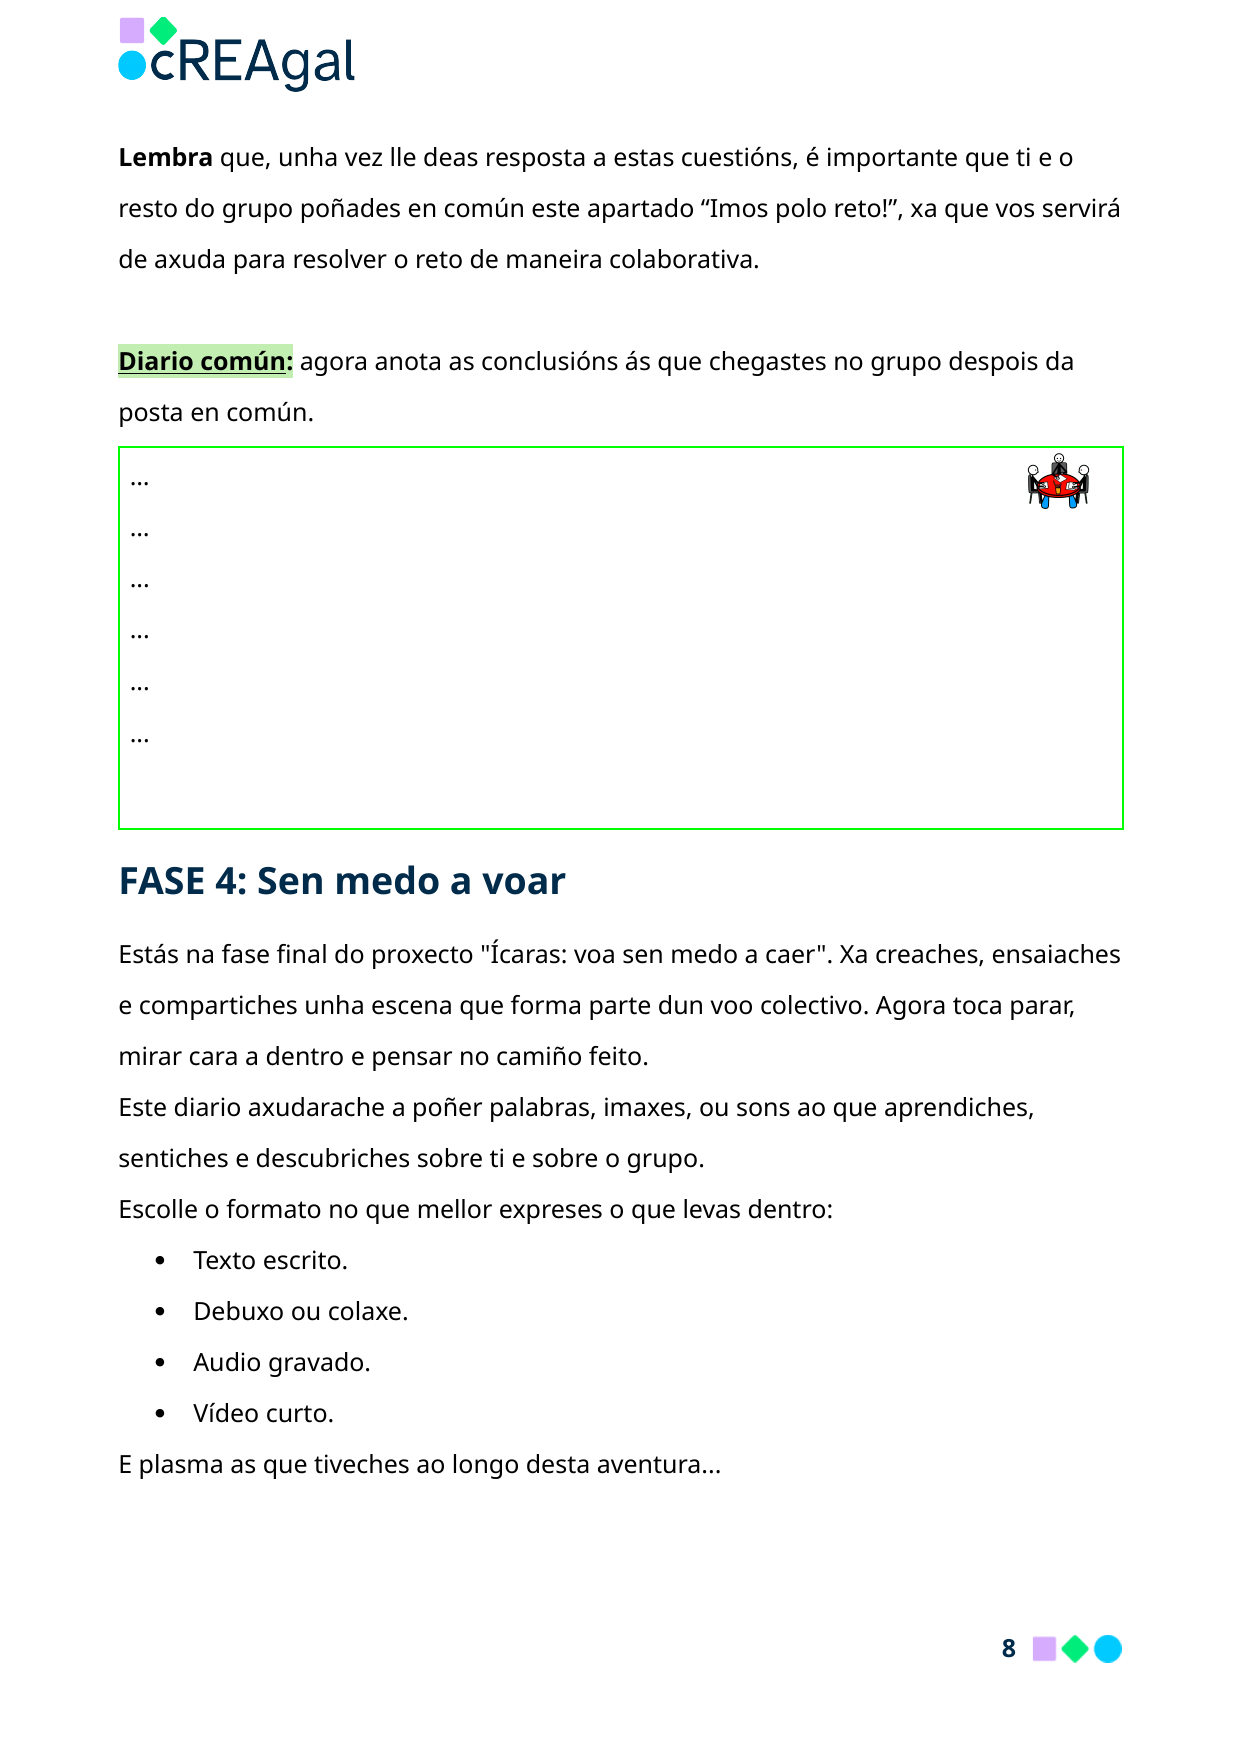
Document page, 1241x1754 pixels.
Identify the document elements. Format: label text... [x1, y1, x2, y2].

text Diario común: agora anota as conclusións ás que chegastes no grupo despois da posta en común. [118, 344, 1122, 429]
picture [118, 17, 355, 92]
list Debuxo ou colaxe. [156, 1294, 1122, 1328]
picture [1023, 445, 1094, 517]
text Lembra que, unha vez lle deas resposta a estas cuestións, é importante que ti e o resto do grupo poñades en común este apartado “Imos polo reto!”, xa que vos servirá de axuda para resolver o reto de maneira colaborativa. [118, 139, 1122, 276]
text Este diario axudarache a poñer palabras, imaxes, ou sons ao que aprendiches, sentiches e descubriches sobre ti e sobre o grupo. [118, 1090, 1122, 1175]
picture [1112, 1635, 1122, 1646]
list Vídeo curto. [156, 1396, 1122, 1430]
subtitle FASE 4: Sen medo a voar [118, 854, 1122, 905]
text Estás na fase final do proxecto "Ícaras: voa sen medo a caer". Xa creaches, ensaiaches e compartiches unha escena que forma parte dun voo colectivo. Agora toca parar, mirar cara a dentro e pensar no camiño feito. [118, 937, 1122, 1073]
picture [1111, 1652, 1122, 1663]
text E plasma as que tiveches ao longo desta aventura... [118, 1447, 1122, 1481]
list Audio gravado. [156, 1345, 1122, 1379]
table_header … … ... ... ... ... [120, 448, 1122, 828]
list Texto escrito. [156, 1243, 1122, 1277]
picture [1032, 1635, 1105, 1663]
text Escolle o formato no que mellor expreses o que levas dentro: [118, 1192, 1122, 1226]
